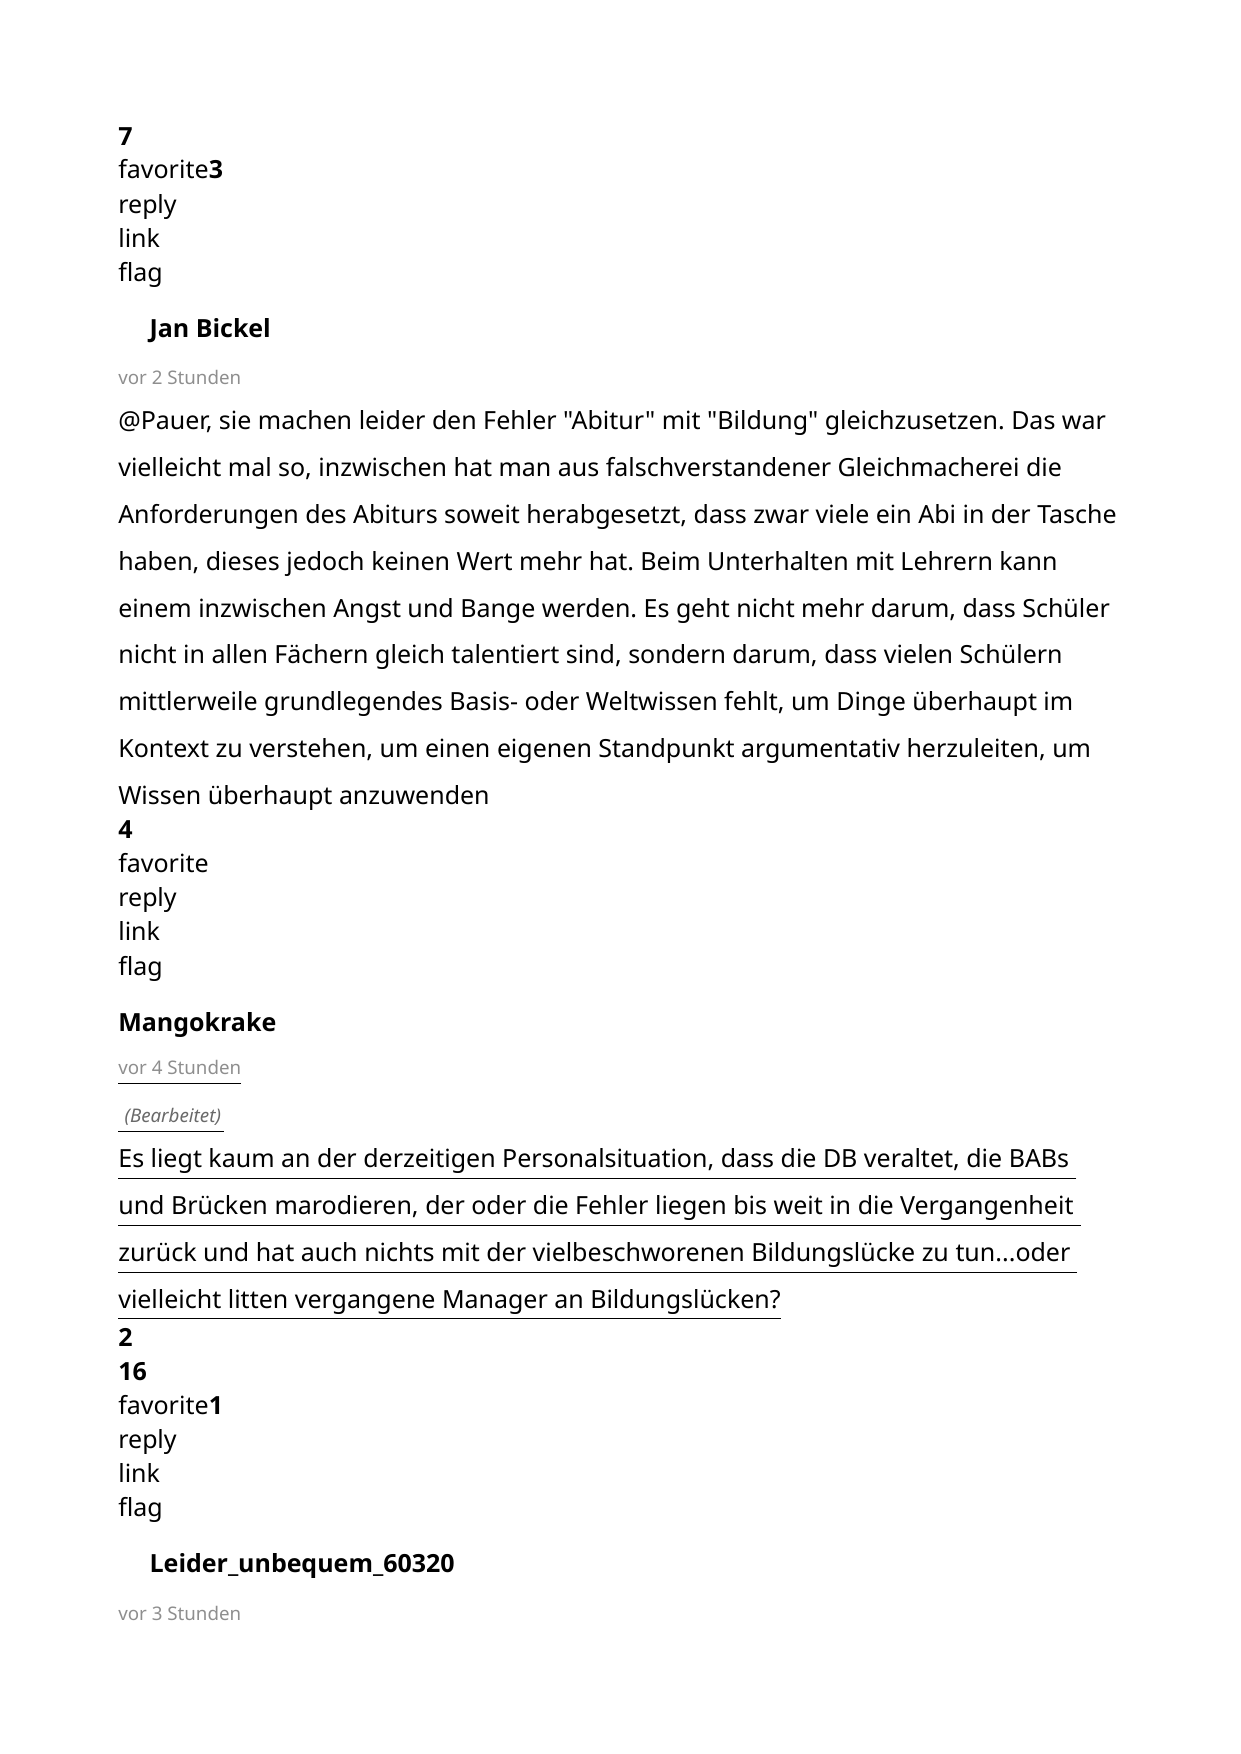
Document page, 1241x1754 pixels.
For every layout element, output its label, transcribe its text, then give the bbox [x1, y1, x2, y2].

text favorite1 [118, 1388, 1122, 1422]
text Leider_unbequem_60320 [149, 1539, 1114, 1580]
text reply [118, 186, 1122, 220]
text 2 [118, 1319, 1122, 1354]
text 4 [118, 812, 1122, 846]
text reply [118, 1422, 1122, 1456]
text Es liegt kaum an der derzeitigen Personalsituation, dass die DB veraltet, die BABs und Brücken marodieren, der oder die Fehler liegen bis weit in die Vergangenheit zurück und hat auch nichts mit der vielbeschworenen Bildungslücke zu tun...oder vielleicht litten vergangene Manager an Bildungslücken? [118, 1132, 1122, 1319]
text Jan Bickel [149, 304, 1114, 345]
text reply [118, 880, 1122, 914]
text vor 2 Stunden [118, 360, 1122, 390]
text 7 [118, 118, 1122, 152]
text Mangokrake [118, 998, 1114, 1038]
text flag [118, 254, 1122, 288]
text link [118, 914, 1122, 948]
text favorite [118, 846, 1122, 880]
text 16 [118, 1354, 1122, 1388]
text link [118, 1456, 1122, 1490]
text flag [118, 948, 1122, 982]
text link [118, 220, 1122, 254]
text vor 3 Stunden [118, 1596, 1122, 1626]
text (Bearbeitet) [118, 1099, 1122, 1132]
text flag [118, 1490, 1122, 1524]
text favorite3 [118, 152, 1122, 186]
text @Pauer, sie machen leider den Fehler "Abitur" mit "Bildung" gleichzusetzen. Das war vielleicht mal so, inzwischen hat man aus falschverstandener Gleichmacherei die Anforderungen des Abiturs soweit herabgesetzt, dass zwar viele ein Abi in der Tasche haben, dieses jedoch keinen Wert mehr hat. Beim Unterhalten mit Lehrern kann einem inzwischen Angst und Bange werden. Es geht nicht mehr darum, dass Schüler nicht in allen Fächern gleich talentiert sind, sondern darum, dass vielen Schülern mittlerweile grundlegendes Basis- oder Weltwissen fehlt, um Dinge überhaupt im Kontext zu verstehen, um einen eigenen Standpunkt argumentativ herzuleiten, um Wissen überhaupt anzuwenden [118, 390, 1122, 812]
text vor 4 Stunden [118, 1054, 1122, 1084]
